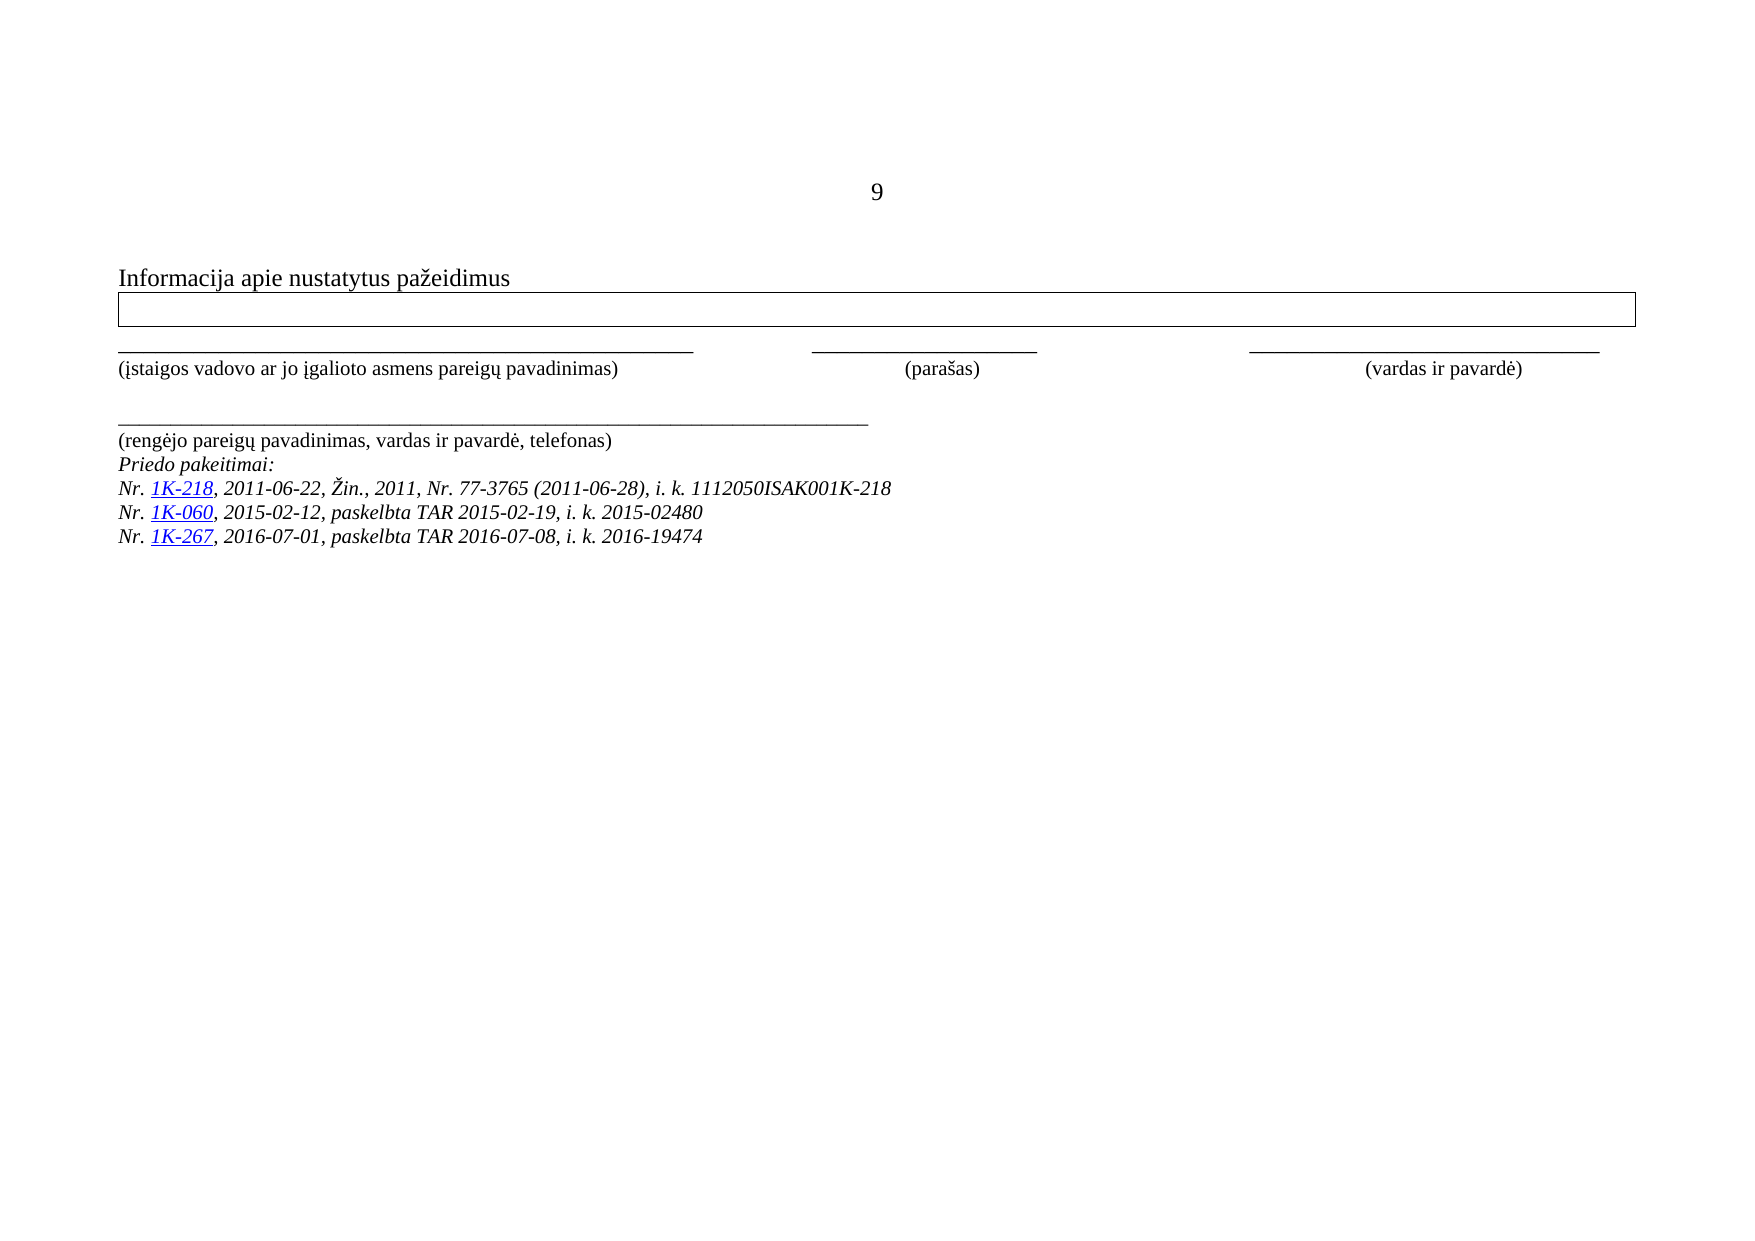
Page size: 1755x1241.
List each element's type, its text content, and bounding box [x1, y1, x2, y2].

text (rengėjo pareigų pavadinimas, vardas ir pavardė, telefonas) [118, 428, 1636, 452]
text Priedo pakeitimai: [118, 452, 1636, 476]
text Nr. 1K-267, 2016-07-01, paskelbta TAR 2016-07-08, i. k. 2016-19474 [118, 524, 1636, 548]
text Nr. 1K-218, 2011-06-22, Žin., 2011, Nr. 77-3765 (2011-06-28), i. k. 1112050ISAK001K-218 [118, 476, 1636, 500]
text Nr. 1K-060, 2015-02-12, paskelbta TAR 2015-02-19, i. k. 2015-02480 [118, 500, 1636, 524]
text (įstaigos vadovo ar jo įgalioto asmens pareigų pavadinimas) (parašas) (vardas ir pavardė) [118, 356, 1636, 380]
text Informacija apie nustatytus pažeidimus [118, 263, 1636, 292]
text ______________________________________________ __________________ ____________________________ [118, 327, 1636, 356]
text ________________________________________________________________________ [118, 404, 1636, 428]
